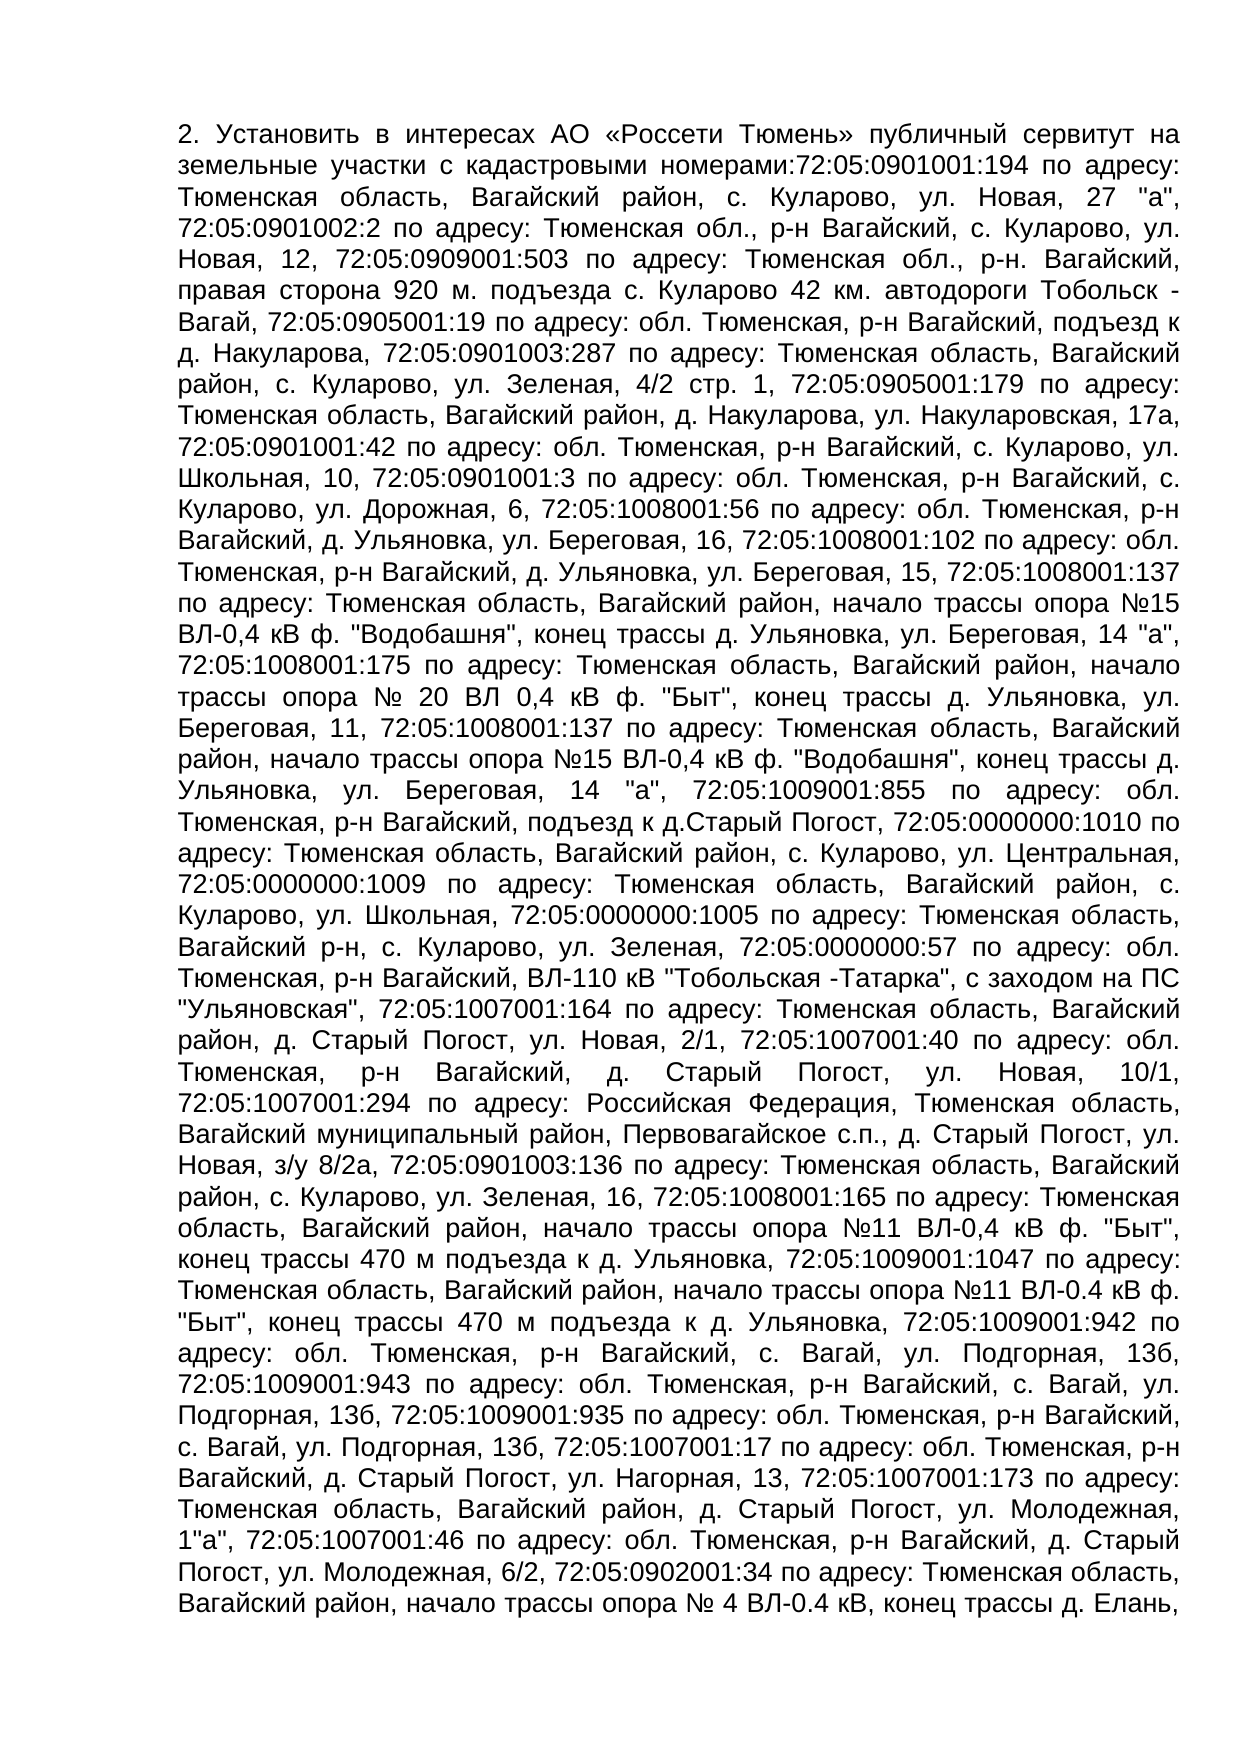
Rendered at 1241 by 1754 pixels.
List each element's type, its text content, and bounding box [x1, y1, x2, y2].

text 2. Установить в интересах АО «Россети Тюмень» публичный сервитут на земельные участки с кадастровыми номерами:72:05:0901001:194 по адресу: Тюменская область, Вагайский район, с. Куларово, ул. Новая, 27 "а", 72:05:0901002:2 по адресу: Тюменская обл., р-н Вагайский, с. Куларово, ул. Новая, 12, 72:05:0909001:503 по адресу: Тюменская обл., р-н. Вагайский, правая сторона 920 м. подъезда с. Куларово 42 км. автодороги Тобольск - Вагай, 72:05:0905001:19 по адресу: обл. Тюменская, р-н Вагайский, подъезд к д. Накуларова, 72:05:0901003:287 по адресу: Тюменская область, Вагайский район, с. Куларово, ул. Зеленая, 4/2 стр. 1, 72:05:0905001:179 по адресу: Тюменская область, Вагайский район, д. Накуларова, ул. Накуларовская, 17а, 72:05:0901001:42 по адресу: обл. Тюменская, р-н Вагайский, с. Куларово, ул. Школьная, 10, 72:05:0901001:3 по адресу: обл. Тюменская, р-н Вагайский, с. Куларово, ул. Дорожная, 6, 72:05:1008001:56 по адресу: обл. Тюменская, р-н Вагайский, д. Ульяновка, ул. Береговая, 16, 72:05:1008001:102 по адресу: обл. Тюменская, р-н Вагайский, д. Ульяновка, ул. Береговая, 15, 72:05:1008001:137 по адресу: Тюменская область, Вагайский район, начало трассы опора №15 ВЛ-0,4 кВ ф. "Водобашня", конец трассы д. Ульяновка, ул. Береговая, 14 "а", 72:05:1008001:175 по адресу: Тюменская область, Вагайский район, начало трассы опора № 20 ВЛ 0,4 кВ ф. "Быт", конец трассы д. Ульяновка, ул. Береговая, 11, 72:05:1008001:137 по адресу: Тюменская область, Вагайский район, начало трассы опора №15 ВЛ-0,4 кВ ф. "Водобашня", конец трассы д. Ульяновка, ул. Береговая, 14 "а", 72:05:1009001:855 по адресу: обл. Тюменская, р-н Вагайский, подъезд к д.Старый Погост, 72:05:0000000:1010 по адресу: Тюменская область, Вагайский район, с. Куларово, ул. Центральная, 72:05:0000000:1009 по адресу: Тюменская область, Вагайский район, с. Куларово, ул. Школьная, 72:05:0000000:1005 по адресу: Тюменская область, Вагайский р-н, с. Куларово, ул. Зеленая, 72:05:0000000:57 по адресу: обл. Тюменская, р-н Вагайский, ВЛ-110 кВ "Тобольская -Татарка", с заходом на ПС "Ульяновская", 72:05:1007001:164 по адресу: Тюменская область, Вагайский район, д. Старый Погост, ул. Новая, 2/1, 72:05:1007001:40 по адресу: обл. Тюменская, р-н Вагайский, д. Старый Погост, ул. Новая, 10/1, 72:05:1007001:294 по адресу: Российская Федерация, Тюменская область, Вагайский муниципальный район, Первовагайское с.п., д. Старый Погост, ул. Новая, з/у 8/2а, 72:05:0901003:136 по адресу: Тюменская область, Вагайский район, с. Куларово, ул. Зеленая, 16, 72:05:1008001:165 по адресу: Тюменская область, Вагайский район, начало трассы опора №11 ВЛ-0,4 кВ ф. "Быт", конец трассы 470 м подъезда к д. Ульяновка, 72:05:1009001:1047 по адресу: Тюменская область, Вагайский район, начало трассы опора №11 ВЛ-0.4 кВ ф. "Быт", конец трассы 470 м подъезда к д. Ульяновка, 72:05:1009001:942 по адресу: обл. Тюменская, р-н Вагайский, с. Вагай, ул. Подгорная, 13б, 72:05:1009001:943 по адресу: обл. Тюменская, р-н Вагайский, с. Вагай, ул. Подгорная, 13б, 72:05:1009001:935 по адресу: обл. Тюменская, р-н Вагайский, с. Вагай, ул. Подгорная, 13б, 72:05:1007001:17 по адресу: обл. Тюменская, р-н Вагайский, д. Старый Погост, ул. Нагорная, 13, 72:05:1007001:173 по адресу: Тюменская область, Вагайский район, д. Старый Погост, ул. Молодежная, 1"а", 72:05:1007001:46 по адресу: обл. Тюменская, р-н Вагайский, д. Старый Погост, ул. Молодежная, 6/2, 72:05:0902001:34 по адресу: Тюменская область, Вагайский район, начало трассы опора № 4 ВЛ-0.4 кВ, конец трассы д. Елань, [177, 118, 1181, 1618]
